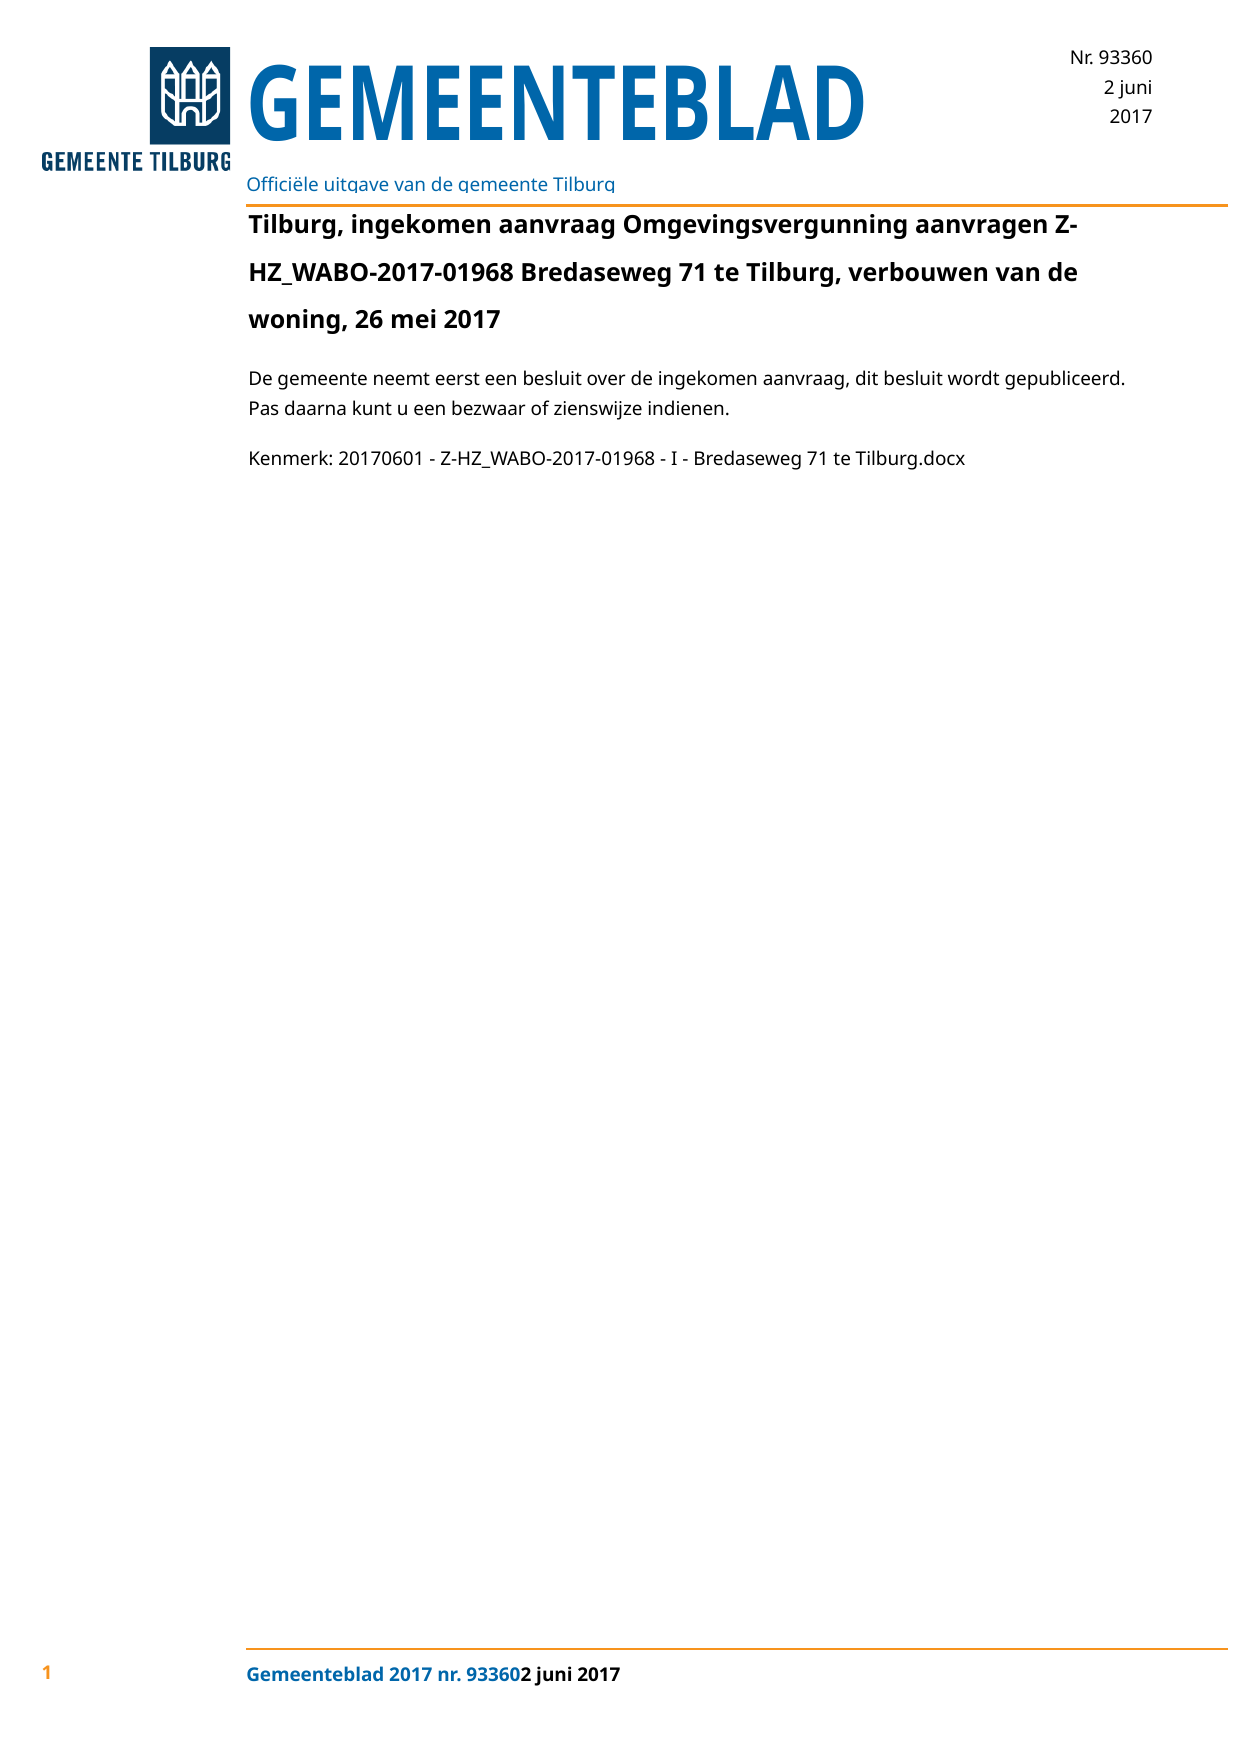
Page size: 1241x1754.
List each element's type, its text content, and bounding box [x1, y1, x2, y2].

text De gemeente neemt eerst een besluit over de ingekomen aanvraag, dit besluit wordt gepubliceerd. Pas daarna kunt u een bezwaar of zienswijze indienen. [248, 366, 1152, 421]
text Kenmerk: 20170601 - Z-HZ_WABO-2017-01968 - I - Bredaseweg 71 te Tilburg.docx [248, 446, 1152, 471]
picture [41, 47, 231, 172]
text Tilburg, ingekomen aanvraag Omgevingsvergunning aanvragen Z-HZ_WABO-2017-01968 Bredaseweg 71 te Tilburg, verbouwen van de woning, 26 mei 2017 [248, 207, 1152, 336]
